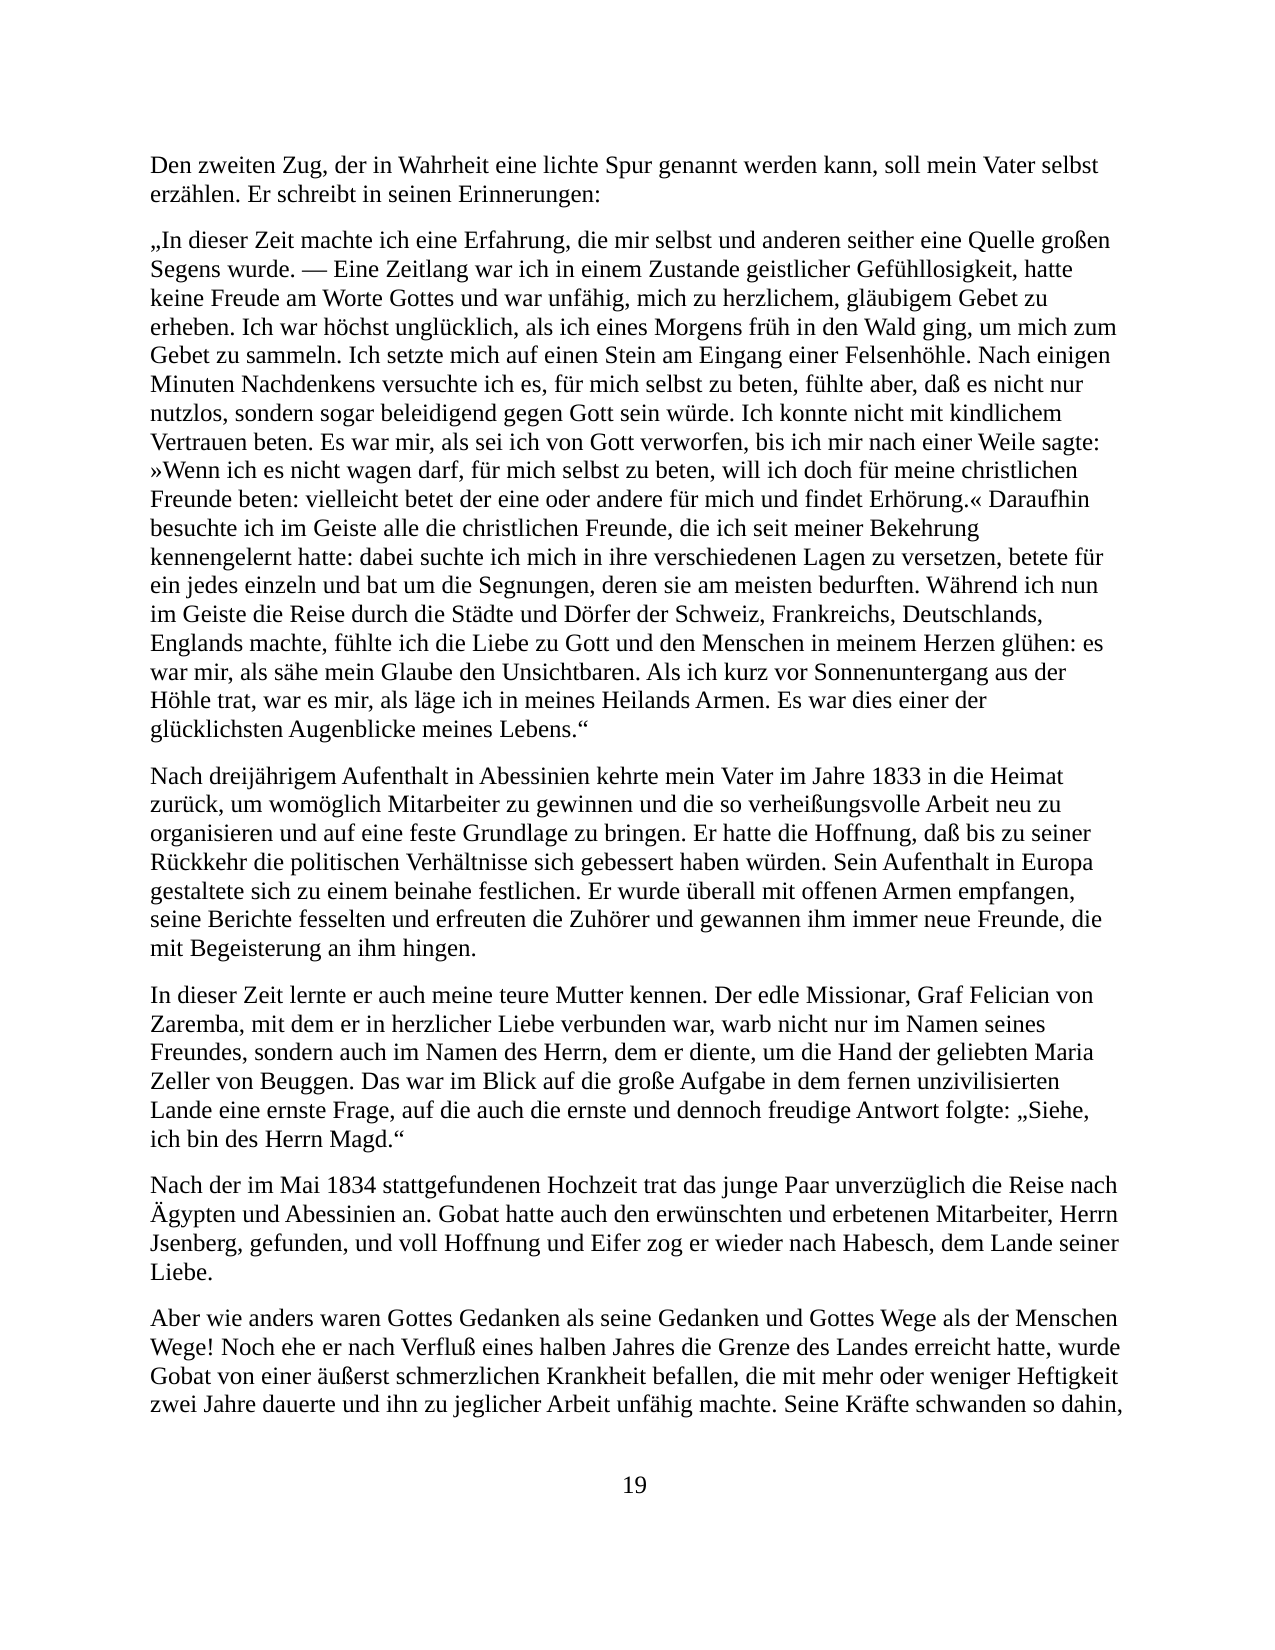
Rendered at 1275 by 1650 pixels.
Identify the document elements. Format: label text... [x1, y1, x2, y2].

text Aber wie anders waren Gottes Gedanken als seine Gedanken und Gottes Wege als der Menschen Wege! Noch ehe er nach Verfluß eines halben Jahres die Grenze des Landes erreicht hatte, wurde Gobat von einer äußerst schmerzlichen Krankheit befallen, die mit mehr oder weniger Heftigkeit zwei Jahre dauerte und ihn zu jeglicher Arbeit unfähig machte. Seine Kräfte schwanden so dahin, [150, 1303, 1125, 1418]
text Den zweiten Zug, der in Wahrheit eine lichte Spur genannt werden kann, soll mein Vater selbst erzählen. Er schreibt in seinen Erinnerungen: [150, 150, 1125, 207]
text Nach der im Mai 1834 stattgefundenen Hochzeit trat das junge Paar unverzüglich die Reise nach Ägypten und Abessinien an. Gobat hatte auch den erwünschten und erbetenen Mitarbeiter, Herrn Jsenberg, gefunden, und voll Hoffnung und Eifer zog er wieder nach Habesch, dem Lande seiner Liebe. [150, 1170, 1125, 1285]
text In dieser Zeit lernte er auch meine teure Mutter kennen. Der edle Missionar, Graf Felician von Zaremba, mit dem er in herzlicher Liebe verbunden war, warb nicht nur im Namen seines Freundes, sondern auch im Namen des Herrn, dem er diente, um die Hand der geliebten Maria Zeller von Beuggen. Das war im Blick auf die große Aufgabe in dem fernen unzivilisierten Lande eine ernste Frage, auf die auch die ernste und dennoch freudige Antwort folgte: „Siehe, ich bin des Herrn Magd.“ [150, 980, 1125, 1152]
text Nach dreijährigem Aufenthalt in Abessinien kehrte mein Vater im Jahre 1833 in die Heimat zurück, um womöglich Mitarbeiter zu gewinnen und die so verheißungsvolle Arbeit neu zu organisieren und auf eine feste Grundlage zu bringen. Er hatte die Hoffnung, daß bis zu seiner Rückkehr die politischen Verhältnisse sich gebessert haben würden. Sein Aufenthalt in Europa gestaltete sich zu einem beinahe festlichen. Er wurde überall mit offenen Armen empfangen, seine Berichte fesselten und erfreuten die Zuhörer und gewannen ihm immer neue Freunde, die mit Begeisterung an ihm hingen. [150, 761, 1125, 962]
text „In dieser Zeit machte ich eine Erfahrung, die mir selbst und anderen seither eine Quelle großen Segens wurde. — Eine Zeitlang war ich in einem Zustande geistlicher Gefühllosigkeit, hatte keine Freude am Worte Gottes und war unfähig, mich zu herzlichem, gläubigem Gebet zu erheben. Ich war höchst unglücklich, als ich eines Morgens früh in den Wald ging, um mich zum Gebet zu sammeln. Ich setzte mich auf einen Stein am Eingang einer Felsenhöhle. Nach einigen Minuten Nachdenkens versuchte ich es, für mich selbst zu beten, fühlte aber, daß es nicht nur nutzlos, sondern sogar beleidigend gegen Gott sein würde. Ich konnte nicht mit kindlichem Vertrauen beten. Es war mir, als sei ich von Gott verworfen, bis ich mir nach einer Weile sagte: »Wenn ich es nicht wagen darf, für mich selbst zu beten, will ich doch für meine christlichen Freunde beten: vielleicht betet der eine oder andere für mich und findet Erhörung.« Daraufhin besuchte ich im Geiste alle die christlichen Freunde, die ich seit meiner Bekehrung kennengelernt hatte: dabei suchte ich mich in ihre verschiedenen Lagen zu versetzen, betete für ein jedes einzeln und bat um die Segnungen, deren sie am meisten bedurften. Während ich nun im Geiste die Reise durch die Städte und Dörfer der Schweiz, Frankreichs, Deutschlands, Englands machte, fühlte ich die Liebe zu Gott und den Menschen in meinem Herzen glühen: es war mir, als sähe mein Glaube den Unsichtbaren. Als ich kurz vor Sonnenuntergang aus der Höhle trat, war es mir, als läge ich in meines Heilands Armen. Es war dies einer der glücklichsten Augenblicke meines Lebens.“ [150, 225, 1125, 743]
